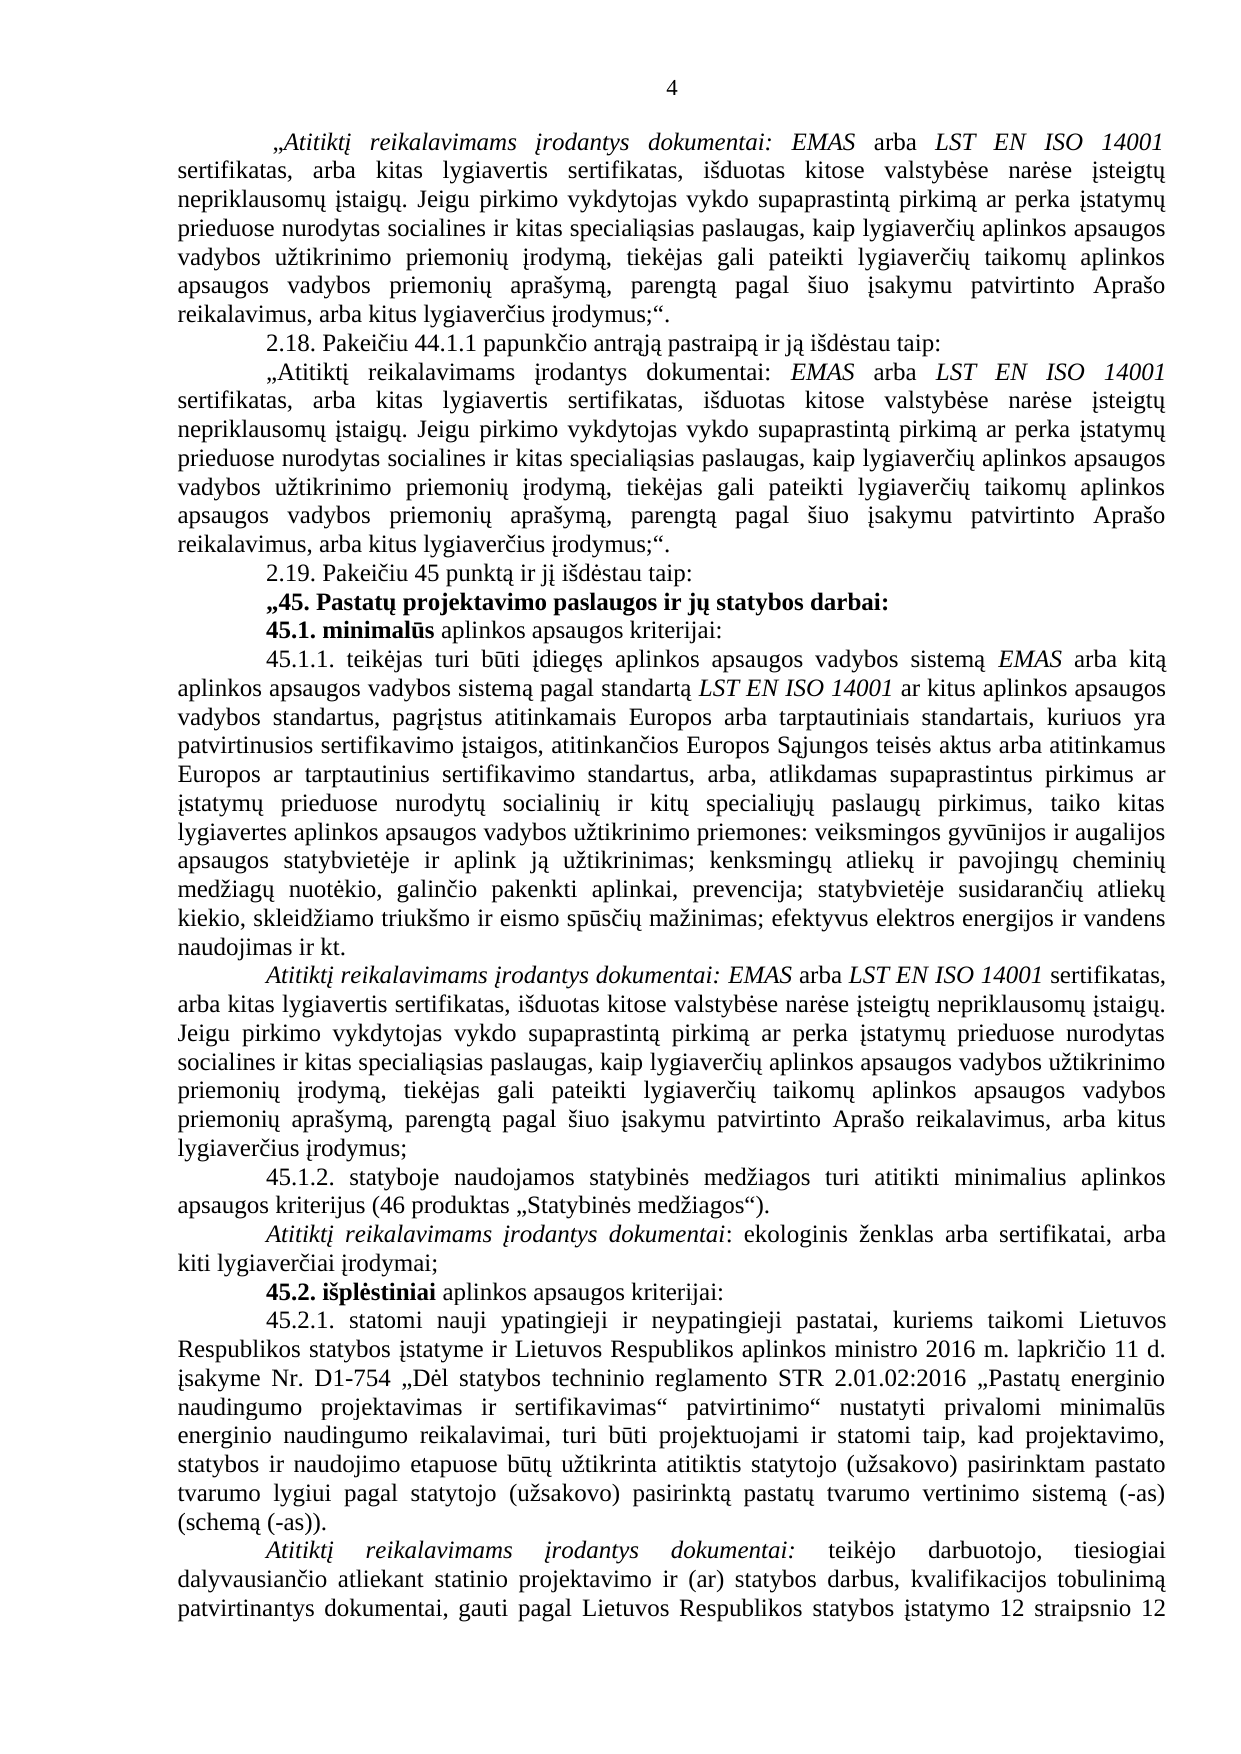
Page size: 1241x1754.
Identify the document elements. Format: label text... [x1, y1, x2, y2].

text „Atitiktį reikalavimams įrodantys dokumentai: EMAS arba LST EN ISO 14001 sertifikatas, arba kitas lygiavertis sertifikatas, išduotas kitose valstybėse narėse įsteigtų nepriklausomų įstaigų. Jeigu pirkimo vykdytojas vykdo supaprastintą pirkimą ar perka įstatymų prieduose nurodytas socialines ir kitas specialiąsias paslaugas, kaip lygiaverčių aplinkos apsaugos vadybos užtikrinimo priemonių įrodymą, tiekėjas gali pateikti lygiaverčių taikomų aplinkos apsaugos vadybos priemonių aprašymą, parengtą pagal šiuo įsakymu patvirtinto Aprašo reikalavimus, arba kitus lygiaverčius įrodymus;“. [177, 357, 1166, 558]
text Atitiktį reikalavimams įrodantys dokumentai: teikėjo darbuotojo, tiesiogiai dalyvausiančio atliekant statinio projektavimo ir (ar) statybos darbus, kvalifikacijos tobulinimą patvirtinantys dokumentai, gauti pagal Lietuvos Respublikos statybos įstatymo 12 straipsnio 12 [177, 1535, 1166, 1622]
text 45.2.1. statomi nauji ypatingieji ir neypatingieji pastatai, kuriems taikomi Lietuvos Respublikos statybos įstatyme ir Lietuvos Respublikos aplinkos ministro 2016 m. lapkričio 11 d. įsakyme Nr. D1-754 „Dėl statybos techninio reglamento STR 2.01.02:2016 „Pastatų energinio naudingumo projektavimas ir sertifikavimas“ patvirtinimo“ nustatyti privalomi minimalūs energinio naudingumo reikalavimai, turi būti projektuojami ir statomi taip, kad projektavimo, statybos ir naudojimo etapuose būtų užtikrinta atitiktis statytojo (užsakovo) pasirinktam pastato tvarumo lygiui pagal statytojo (užsakovo) pasirinktą pastatų tvarumo vertinimo sistemą (-as) (schemą (-as)). [177, 1305, 1166, 1535]
text 2.18. Pakeičiu 44.1.1 papunkčio antrąją pastraipą ir ją išdėstau taip: [177, 328, 1166, 357]
text 45.2. išplėstiniai aplinkos apsaugos kriterijai: [177, 1277, 1166, 1305]
text „45. Pastatų projektavimo paslaugos ir jų statybos darbai: [177, 587, 1166, 615]
text 45.1.2. statyboje naudojamos statybinės medžiagos turi atitikti minimalius aplinkos apsaugos kriterijus (46 produktas „Statybinės medžiagos“). [177, 1162, 1166, 1219]
text 45.1.1. teikėjas turi būti įdiegęs aplinkos apsaugos vadybos sistemą EMAS arba kitą aplinkos apsaugos vadybos sistemą pagal standartą LST EN ISO 14001 ar kitus aplinkos apsaugos vadybos standartus, pagrįstus atitinkamais Europos arba tarptautiniais standartais, kuriuos yra patvirtinusios sertifikavimo įstaigos, atitinkančios Europos Sąjungos teisės aktus arba atitinkamus Europos ar tarptautinius sertifikavimo standartus, arba, atlikdamas supaprastintus pirkimus ar įstatymų prieduose nurodytų socialinių ir kitų specialiųjų paslaugų pirkimus, taiko kitas lygiavertes aplinkos apsaugos vadybos užtikrinimo priemones: veiksmingos gyvūnijos ir augalijos apsaugos statybvietėje ir aplink ją užtikrinimas; kenksmingų atliekų ir pavojingų cheminių medžiagų nuotėkio, galinčio pakenkti aplinkai, prevencija; statybvietėje susidarančių atliekų kiekio, skleidžiamo triukšmo ir eismo spūsčių mažinimas; efektyvus elektros energijos ir vandens naudojimas ir kt. [177, 644, 1166, 960]
text „Atitiktį reikalavimams įrodantys dokumentai: EMAS arba LST EN ISO 14001 sertifikatas, arba kitas lygiavertis sertifikatas, išduotas kitose valstybėse narėse įsteigtų nepriklausomų įstaigų. Jeigu pirkimo vykdytojas vykdo supaprastintą pirkimą ar perka įstatymų prieduose nurodytas socialines ir kitas specialiąsias paslaugas, kaip lygiaverčių aplinkos apsaugos vadybos užtikrinimo priemonių įrodymą, tiekėjas gali pateikti lygiaverčių taikomų aplinkos apsaugos vadybos priemonių aprašymą, parengtą pagal šiuo įsakymu patvirtinto Aprašo reikalavimus, arba kitus lygiaverčius įrodymus;“. [177, 127, 1166, 328]
text 2.19. Pakeičiu 45 punktą ir jį išdėstau taip: [177, 558, 1166, 587]
text Atitiktį reikalavimams įrodantys dokumentai: EMAS arba LST EN ISO 14001 sertifikatas, arba kitas lygiavertis sertifikatas, išduotas kitose valstybėse narėse įsteigtų nepriklausomų įstaigų. Jeigu pirkimo vykdytojas vykdo supaprastintą pirkimą ar perka įstatymų prieduose nurodytas socialines ir kitas specialiąsias paslaugas, kaip lygiaverčių aplinkos apsaugos vadybos užtikrinimo priemonių įrodymą, tiekėjas gali pateikti lygiaverčių taikomų aplinkos apsaugos vadybos priemonių aprašymą, parengtą pagal šiuo įsakymu patvirtinto Aprašo reikalavimus, arba kitus lygiaverčius įrodymus; [177, 960, 1166, 1162]
text Atitiktį reikalavimams įrodantys dokumentai: ekologinis ženklas arba sertifikatai, arba kiti lygiaverčiai įrodymai; [177, 1219, 1166, 1277]
text 45.1. minimalūs aplinkos apsaugos kriterijai: [177, 615, 1166, 644]
